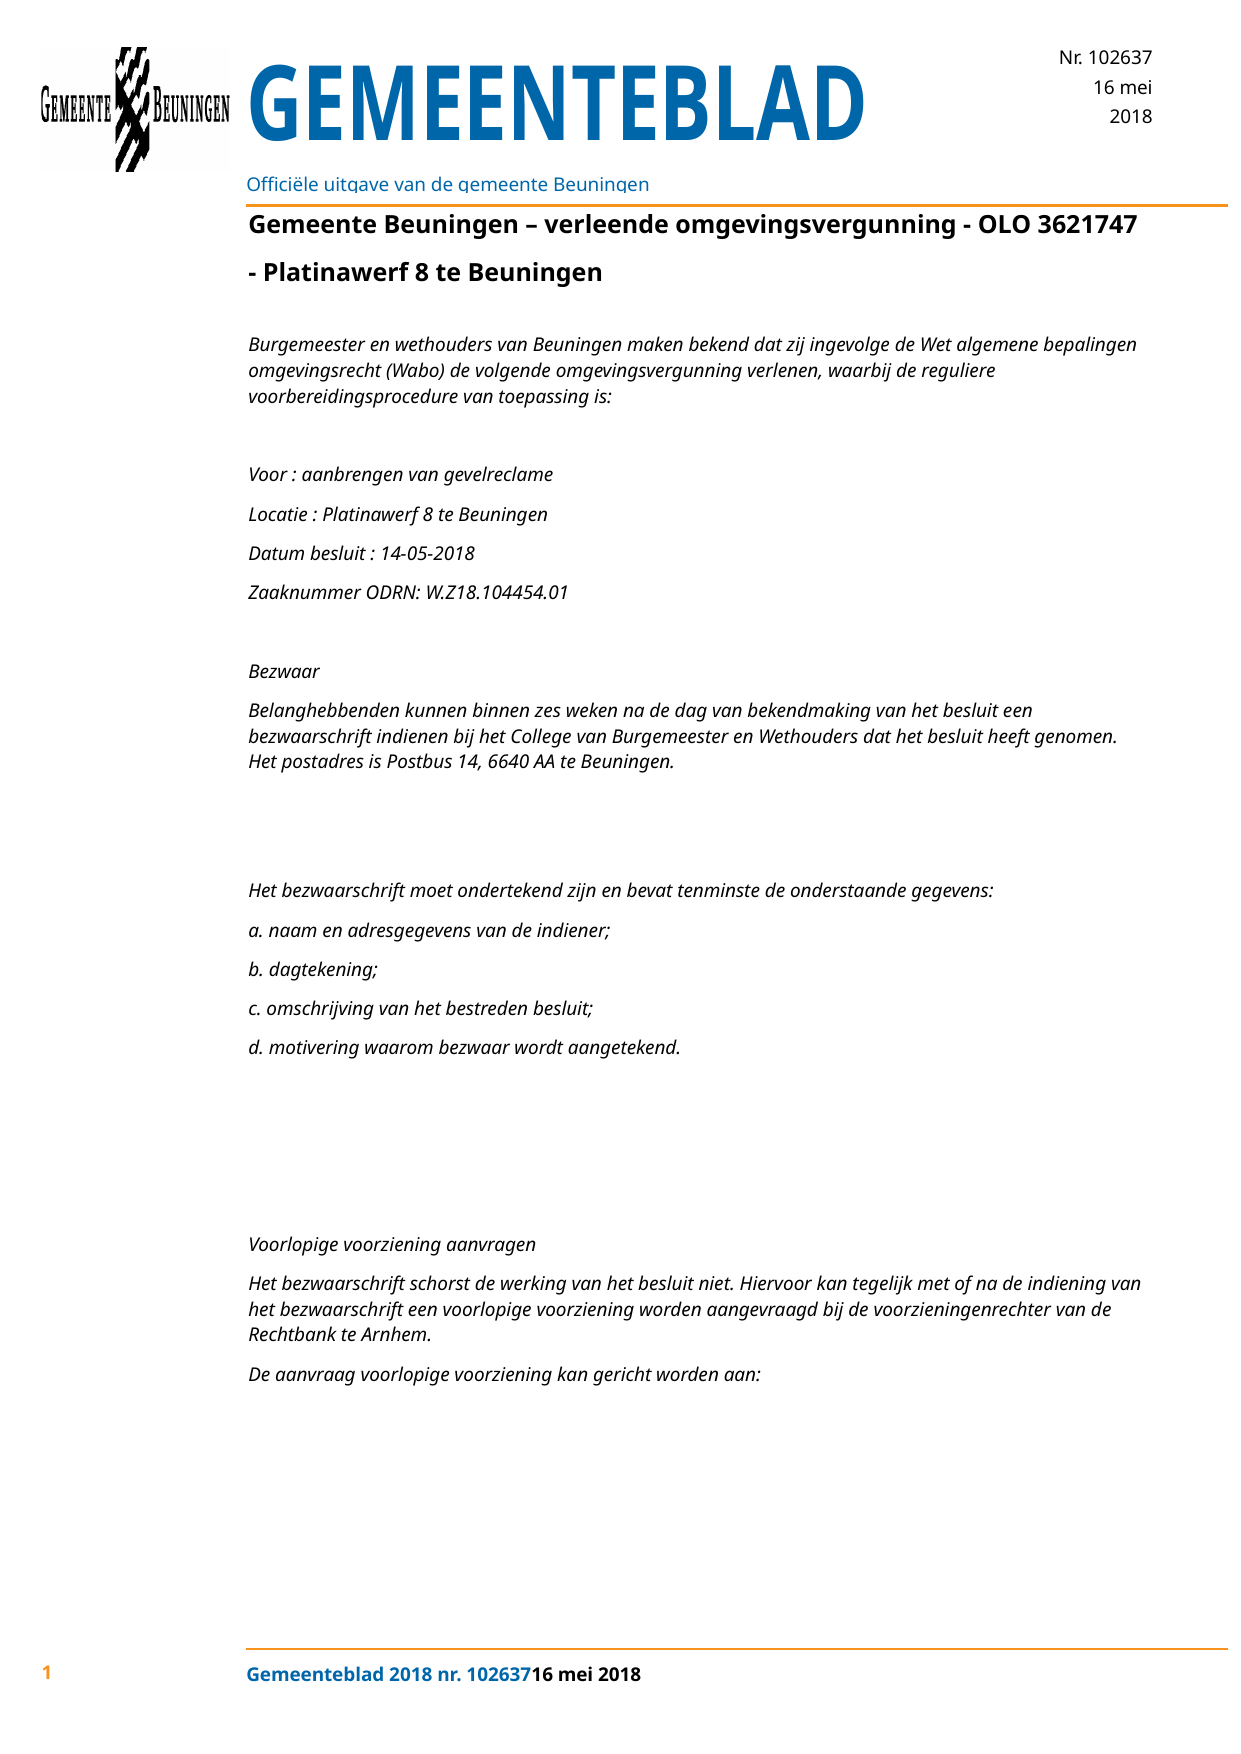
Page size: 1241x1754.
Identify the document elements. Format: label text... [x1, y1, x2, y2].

text b. dagtekening; [248, 956, 1152, 982]
text Het bezwaarschrift moet ondertekend zijn en bevat tenminste de onderstaande gegevens: [248, 877, 1152, 903]
picture [41, 47, 231, 172]
text Bezwaar [248, 658, 1152, 683]
text Belanghebbenden kunnen binnen zes weken na de dag van bekendmaking van het besluit een bezwaarschrift indienen bij het College van Burgemeester en Wethouders dat het besluit heeft genomen. Het postadres is Postbus 14, 6640 AA te Beuningen. [248, 697, 1152, 774]
text Zaaknummer ODRN: W.Z18.104454.01 [248, 579, 1152, 605]
text Gemeente Beuningen – verleende omgevingsvergunning - OLO 3621747 - Platinawerf 8 te Beuningen [248, 207, 1152, 288]
text Het bezwaarschrift schorst de werking van het besluit niet. Hiervoor kan tegelijk met of na de indiening van het bezwaarschrift een voorlopige voorziening worden aangevraagd bij de voorzieningenrechter van de Rechtbank te Arnhem. [248, 1270, 1152, 1347]
text Datum besluit : 14-05-2018 [248, 540, 1152, 566]
text a. naam en adresgegevens van de indiener; [248, 917, 1152, 942]
text Voorlopige voorziening aanvragen [248, 1231, 1152, 1257]
text Voor : aanbrengen van gevelreclame [248, 461, 1152, 487]
text De aanvraag voorlopige voorziening kan gericht worden aan: [248, 1361, 1152, 1387]
text Locatie : Platinawerf 8 te Beuningen [248, 501, 1152, 526]
text c. omschrijving van het bestreden besluit; [248, 995, 1152, 1021]
text d. motivering waarom bezwaar wordt aangetekend. [248, 1034, 1152, 1060]
text Burgemeester en wethouders van Beuningen maken bekend dat zij ingevolge de Wet algemene bepalingen omgevingsrecht (Wabo) de volgende omgevingsvergunning verlenen, waarbij de reguliere voorbereidingsprocedure van toepassing is: [248, 331, 1152, 409]
